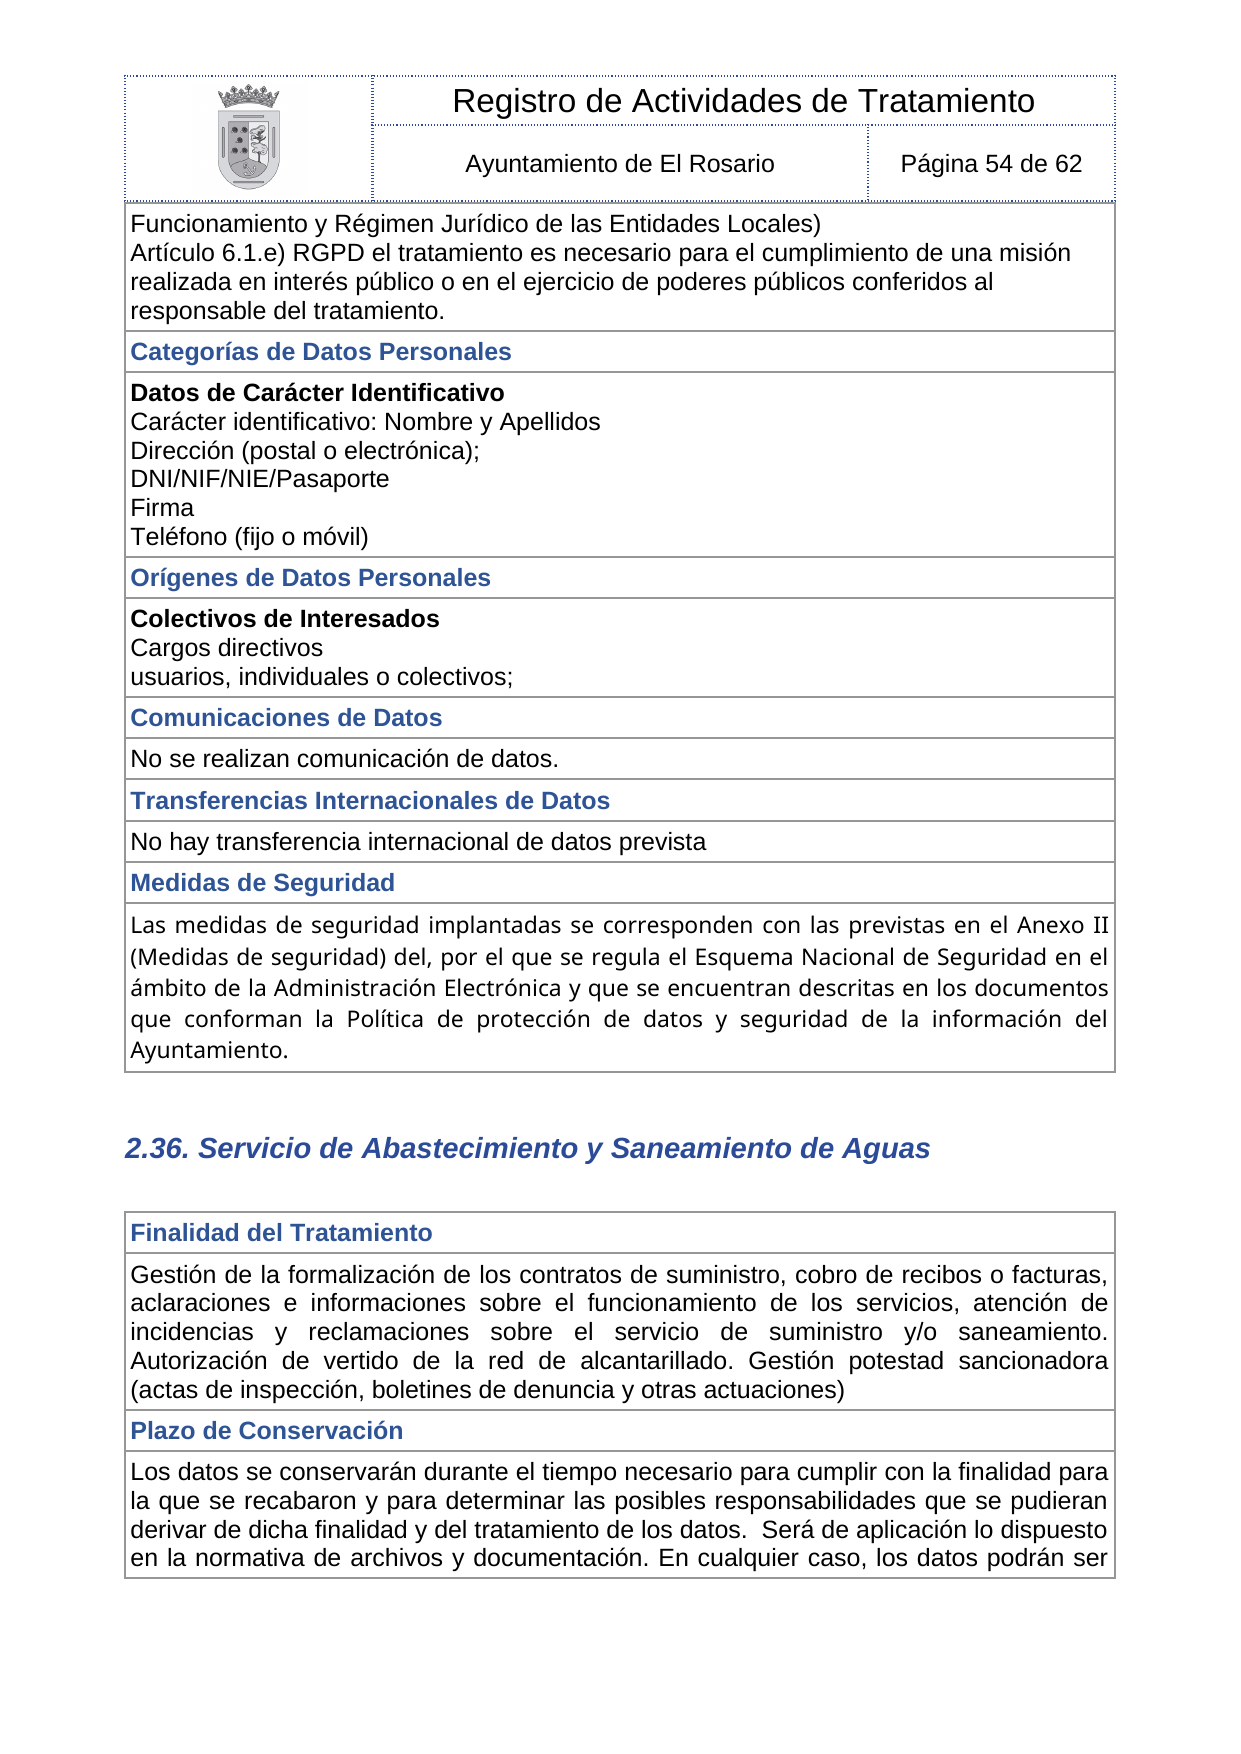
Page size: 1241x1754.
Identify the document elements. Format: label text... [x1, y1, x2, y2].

table_cell Medidas de Seguridad [126, 863, 1114, 902]
table_cell Las medidas de seguridad implantadas se corresponden con las previstas en el Anexo II (Medidas de seguridad) del, por el que se regula el Esquema Nacional de Seguridad en el ámbito de la Administración Electrónica y que se encuentran descritas en los documentos que conforman la Política de protección de datos y seguridad de la información del Ayuntamiento. [126, 904, 1114, 1071]
table_cell Categorías de Datos Personales [126, 332, 1114, 371]
table_cell Funcionamiento y Régimen Jurídico de las Entidades Locales) Artículo 6.1.e) RGPD el tratamiento es necesario para el cumplimiento de una misión realizada en interés público o en el ejercicio de poderes públicos conferidos al responsable del tratamiento. [126, 204, 1114, 329]
table_cell Los datos se conservarán durante el tiempo necesario para cumplir con la finalidad para la que se recabaron y para determinar las posibles responsabilidades que se pudieran derivar de dicha finalidad y del tratamiento de los datos. Será de aplicación lo dispuesto en la normativa de archivos y documentación. En cualquier caso, los datos podrán ser [126, 1452, 1114, 1577]
table_cell Orígenes de Datos Personales [126, 558, 1114, 597]
table_cell Transferencias Internacionales de Datos [126, 780, 1114, 819]
table_cell No hay transferencia internacional de datos prevista [126, 822, 1114, 861]
table_cell Comunicaciones de Datos [126, 698, 1114, 737]
subtitle 2.36. Servicio de Abastecimiento y Saneamiento de Aguas [125, 1131, 1115, 1165]
table_cell Colectivos de Interesados Cargos directivos usuarios, individuales o colectivos; [126, 599, 1114, 696]
table_cell Plazo de Conservación [126, 1411, 1114, 1450]
table_header Finalidad del Tratamiento [126, 1213, 1114, 1252]
table_cell Datos de Carácter Identificativo Carácter identificativo: Nombre y Apellidos Dirección (postal o electrónica); DNI/NIF/NIE/Pasaporte Firma Teléfono (fijo o móvil) [126, 373, 1114, 556]
table_cell No se realizan comunicación de datos. [126, 739, 1114, 778]
table_cell Gestión de la formalización de los contratos de suministro, cobro de recibos o facturas, aclaraciones e informaciones sobre el funcionamiento de los servicios, atención de incidencias y reclamaciones sobre el servicio de suministro y/o saneamiento. Autorización de vertido de la red de alcantarillado. Gestión potestad sancionadora (actas de inspección, boletines de denuncia y otras actuaciones) [126, 1254, 1114, 1408]
